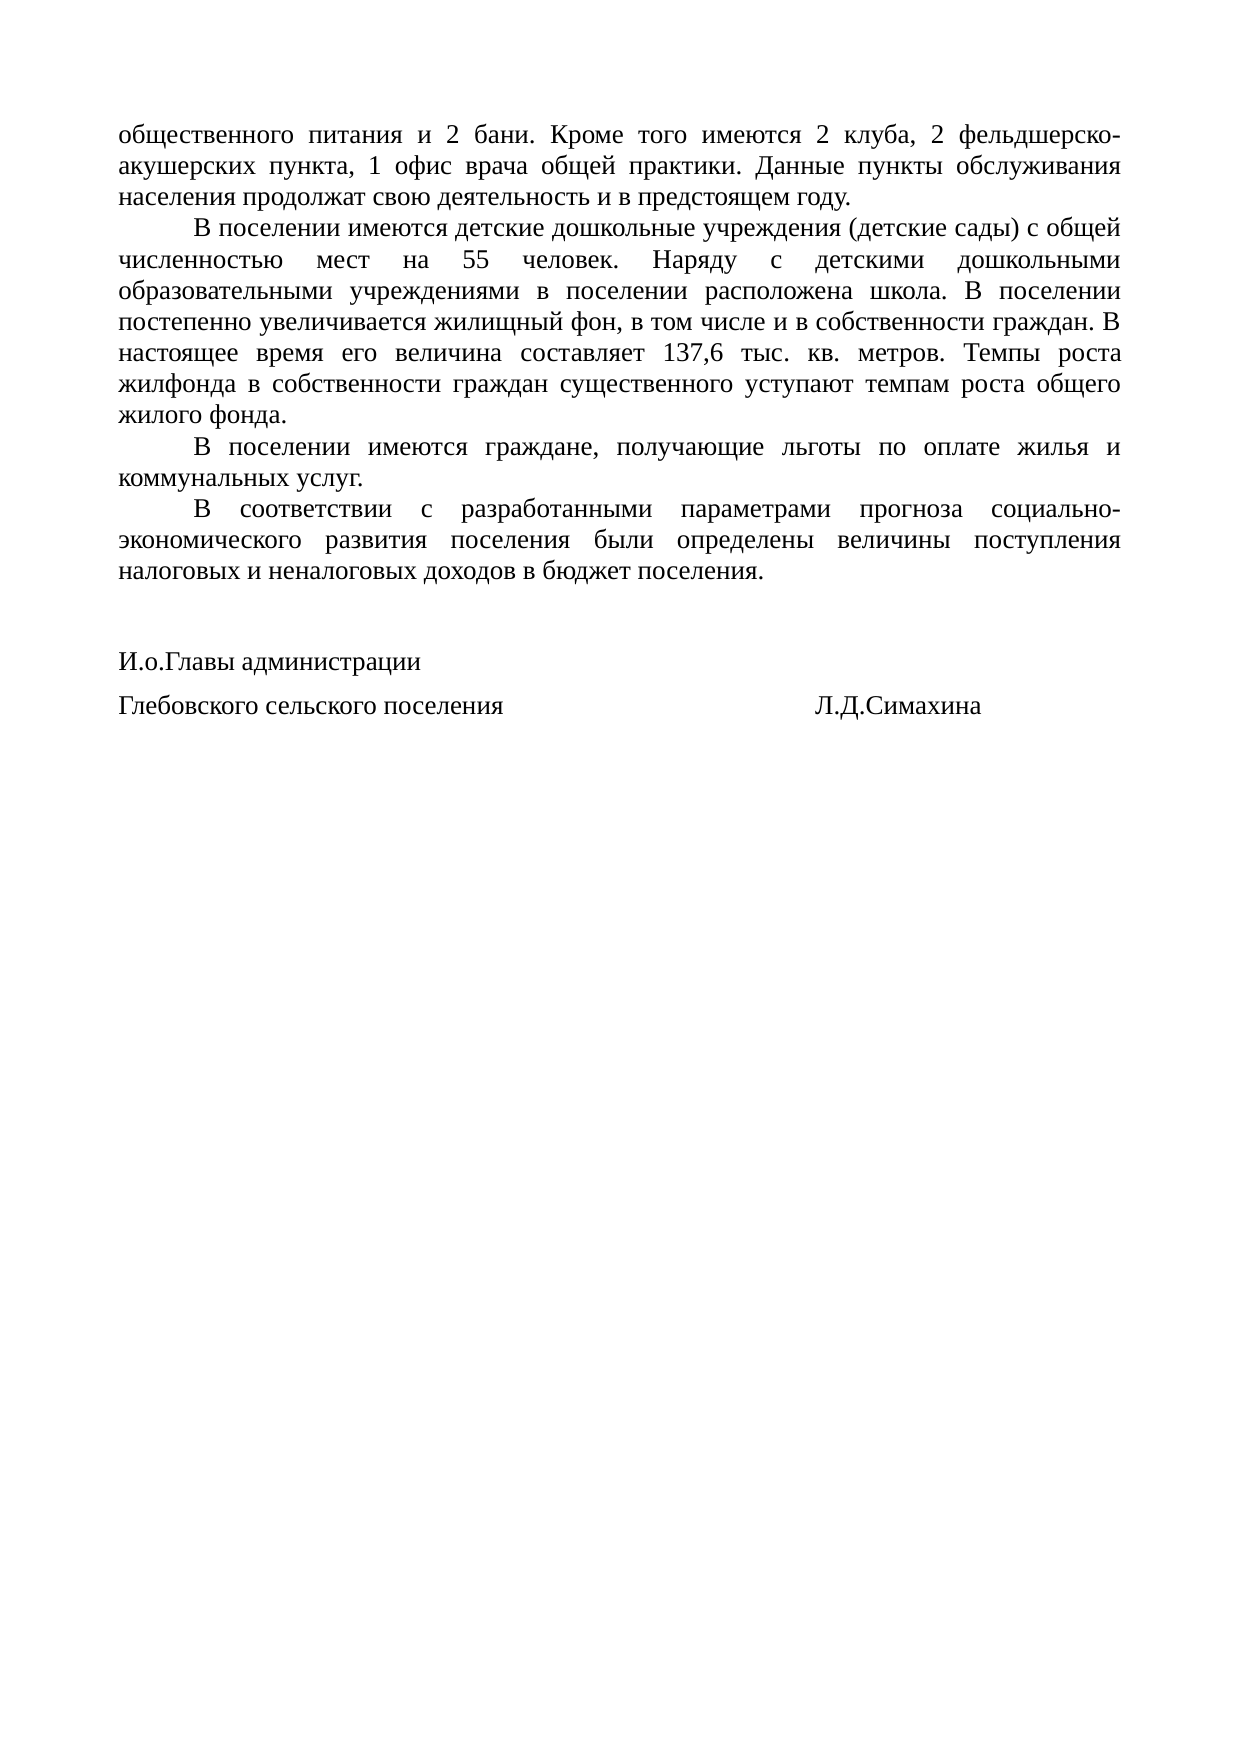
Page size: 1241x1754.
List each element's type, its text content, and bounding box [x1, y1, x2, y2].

text В соответствии с разработанными параметрами прогноза социально-экономического развития поселения были определены величины поступления налоговых и неналоговых доходов в бюджет поселения. [118, 492, 1122, 585]
text И.о.Главы администрации [118, 645, 1122, 676]
text В поселении имеются детские дошкольные учреждения (детские сады) с общей численностью мест на 55 человек. Наряду с детскими дошкольными образовательными учреждениями в поселении расположена школа. В поселении постепенно увеличивается жилищный фон, в том числе и в собственности граждан. В настоящее время его величина составляет 137,6 тыс. кв. метров. Темпы роста жилфонда в собственности граждан существенного уступают темпам роста общего жилого фонда. [118, 212, 1122, 429]
text Глебовского сельского поселения Л.Д.Симахина [118, 689, 1122, 720]
text В поселении имеются граждане, получающие льготы по оплате жилья и коммунальных услуг. [118, 429, 1122, 492]
text общественного питания и 2 бани. Кроме того имеются 2 клуба, 2 фельдшерско-акушерских пункта, 1 офис врача общей практики. Данные пункты обслуживания населения продолжат свою деятельность и в предстоящем году. [118, 118, 1122, 212]
